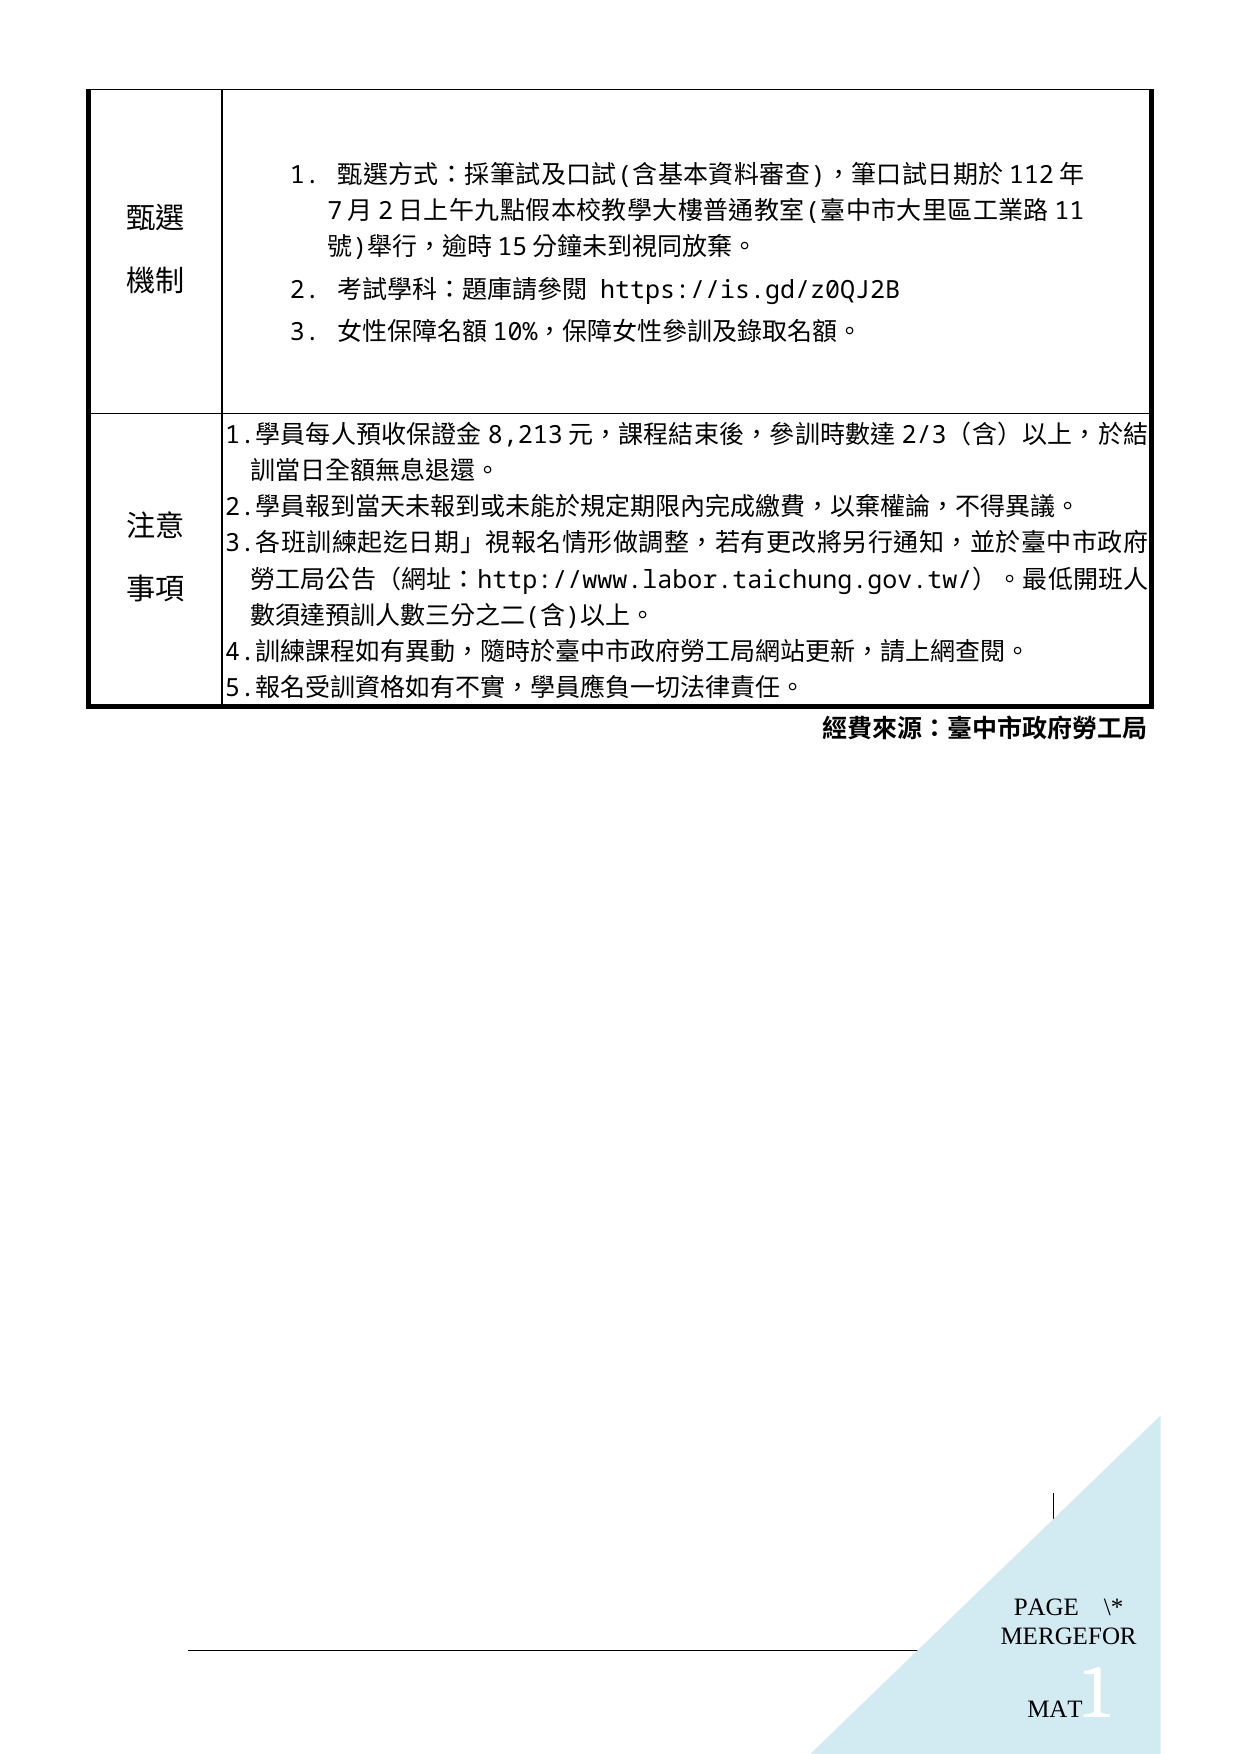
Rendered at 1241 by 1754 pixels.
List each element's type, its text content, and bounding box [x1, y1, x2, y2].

text 經費來源：臺中市政府勞工局 [187, 709, 1147, 745]
table_cell 甄選方式：採筆試及口試(含基本資料審查)，筆口試日期於112年7月2日上午九點假本校教學大樓普通教室(臺中市大里區工業路11號)舉行，逾時15分鐘未到視同放棄。 考試學科：題庫請參閱 https://is.gd/z0QJ2B 女性保障名額10%，保障女性參訓及錄取名額。 [223, 90, 1149, 413]
table_cell 1.學員每人預收保證金8,213元，課程結束後，參訓時數達2/3（含）以上，於結訓當日全額無息退還。 2.學員報到當天未報到或未能於規定期限內完成繳費，以棄權論，不得異議。 3.各班訓練起迄日期」視報名情形做調整，若有更改將另行通知，並於臺中市政府勞工局公告（網址：http://www.labor.taichung.gov.tw/）。最低開班人數須達預訓人數三分之二(含)以上。 4.訓練課程如有異動，隨時於臺中市政府勞工局網站更新，請上網查閱。 5.報名受訓資格如有不實，學員應負一切法律責任。 [223, 414, 1149, 704]
table_cell 注意 事項 [91, 414, 221, 704]
table_cell 甄選 機制 [91, 90, 221, 413]
